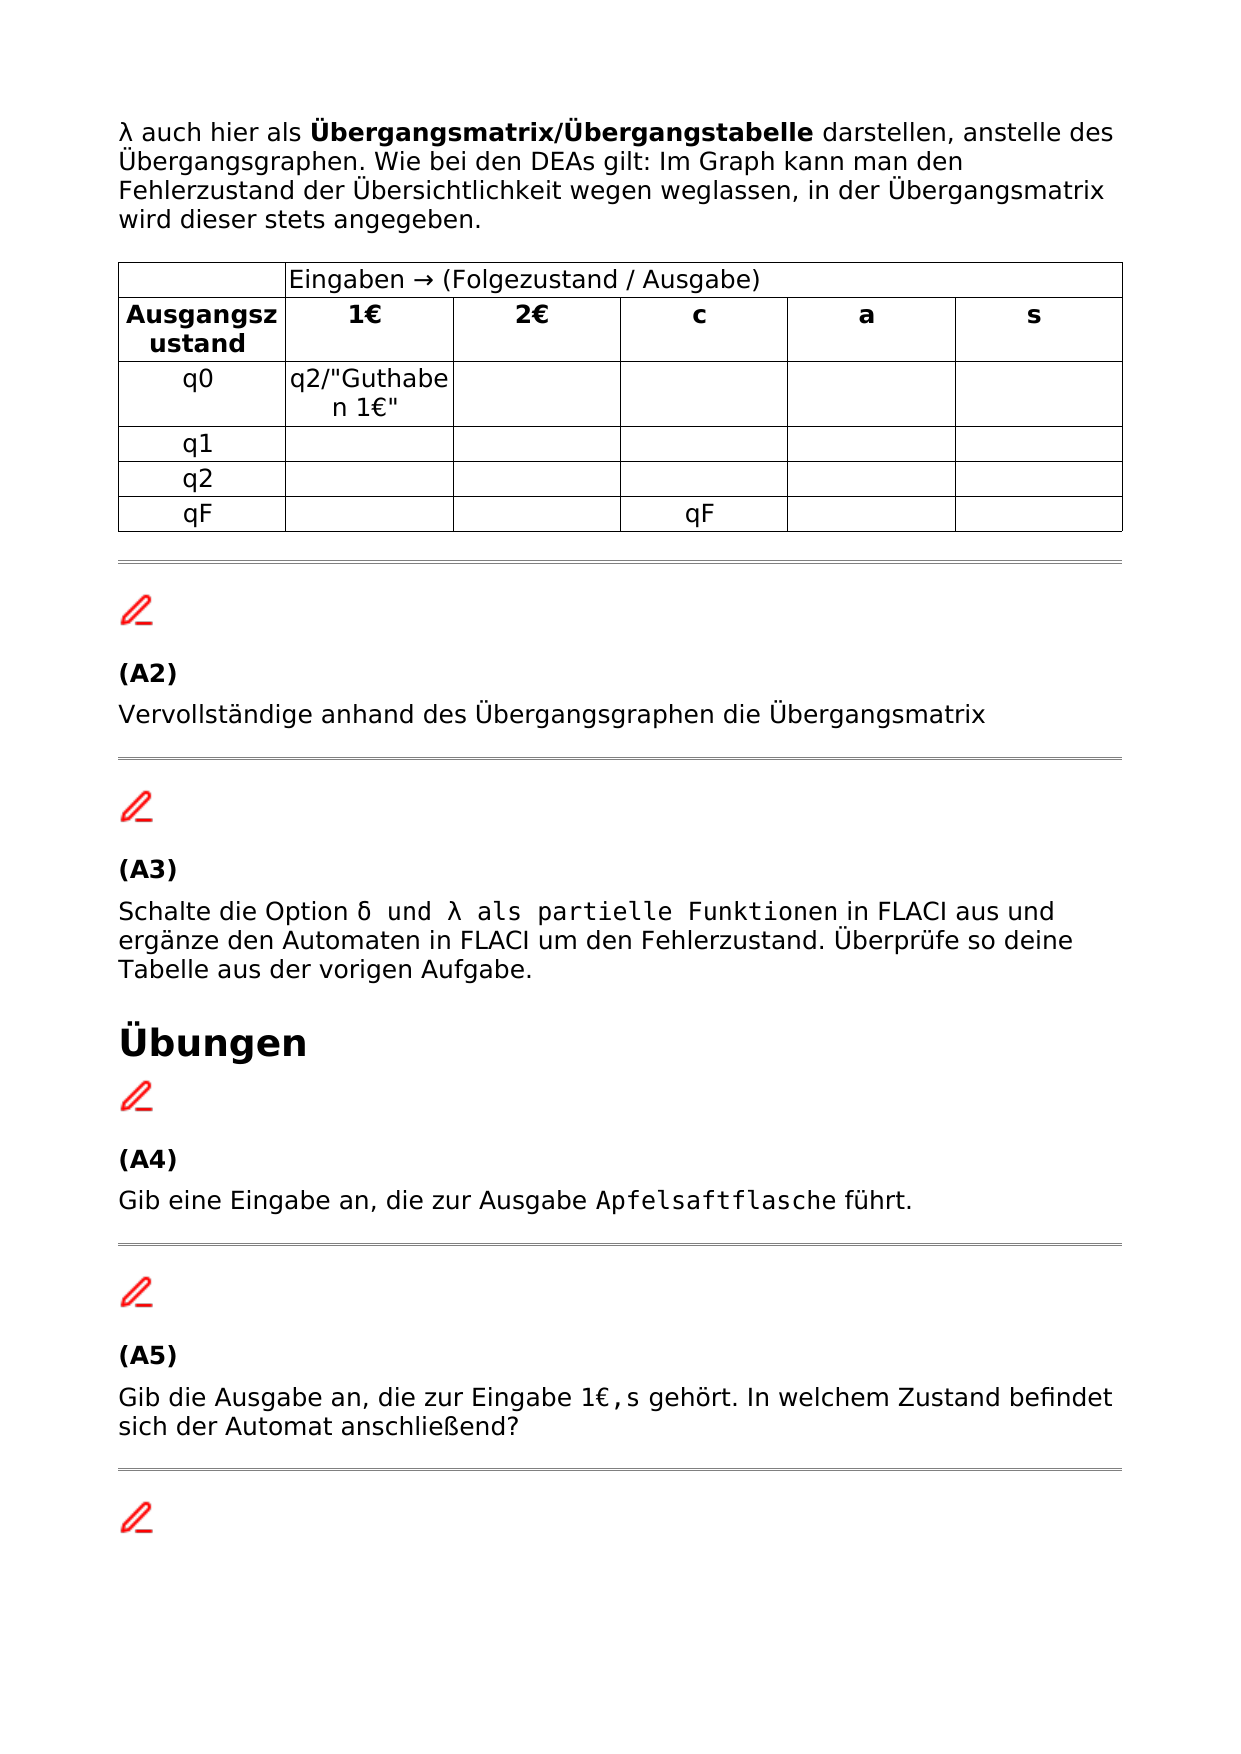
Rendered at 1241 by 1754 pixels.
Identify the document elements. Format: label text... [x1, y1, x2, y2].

table_cell 1€ [286, 298, 453, 361]
table_cell [286, 497, 453, 531]
picture [118, 1078, 156, 1116]
table_cell q2 [119, 462, 285, 496]
table_cell s [956, 298, 1122, 361]
table_cell [956, 462, 1122, 496]
table_cell q0 [119, 362, 285, 426]
table_cell c [621, 298, 787, 361]
text Gib die Ausgabe an, die zur Eingabe 1€,s gehört. In welchem Zustand befindet sich der Automat anschließend? [118, 1383, 1122, 1441]
table_cell [788, 427, 955, 461]
table_cell [286, 427, 453, 461]
table_cell [454, 462, 620, 496]
subtitle (A5) [118, 1341, 1122, 1370]
picture [118, 1500, 156, 1538]
table_cell [956, 362, 1122, 426]
text Schalte die Option δ und λ als partielle Funktionen in FLACI aus und ergänze den Automaten in FLACI um den Fehlerzustand. Überprüfe so deine Tabelle aus der vorigen Aufgabe. [118, 897, 1122, 984]
table_cell qF [621, 497, 787, 531]
text Gib eine Eingabe an, die zur Ausgabe Apfelsaftflasche führt. [118, 1186, 1122, 1216]
table_cell 2€ [454, 298, 620, 361]
table_cell [286, 462, 453, 496]
table_cell [956, 497, 1122, 531]
table_cell [788, 497, 955, 531]
picture [118, 592, 156, 630]
table_cell [621, 362, 787, 426]
picture [118, 788, 156, 827]
table_cell a [788, 298, 955, 361]
text Vervollständige anhand des Übergangsgraphen die Übergangsmatrix [118, 701, 1122, 730]
table_cell [621, 462, 787, 496]
subtitle (A4) [118, 1145, 1122, 1174]
table_cell [454, 497, 620, 531]
subtitle Übungen [118, 1022, 1122, 1066]
subtitle (A2) [118, 659, 1122, 688]
table_cell [788, 462, 955, 496]
picture [118, 1274, 156, 1312]
table_header Eingaben → (Folgezustand / Ausgabe) [286, 263, 1122, 297]
table_cell [454, 427, 620, 461]
subtitle (A3) [118, 855, 1122, 884]
table_cell [956, 427, 1122, 461]
table_cell [621, 427, 787, 461]
table_cell qF [119, 497, 285, 531]
table_header [119, 263, 285, 297]
table_cell Ausgangszustand [119, 298, 285, 361]
text λ auch hier als Übergangsmatrix/Übergangstabelle darstellen, anstelle des Übergangsgraphen. Wie bei den DEAs gilt: Im Graph kann man den Fehlerzustand der Übersichtlichkeit wegen weglassen, in der Übergangsmatrix wird dieser stets angegeben. [118, 118, 1122, 235]
table_cell q2/"Guthaben 1€" [286, 362, 453, 426]
table_cell q1 [119, 427, 285, 461]
table_cell [454, 362, 620, 426]
table_cell [788, 362, 955, 426]
